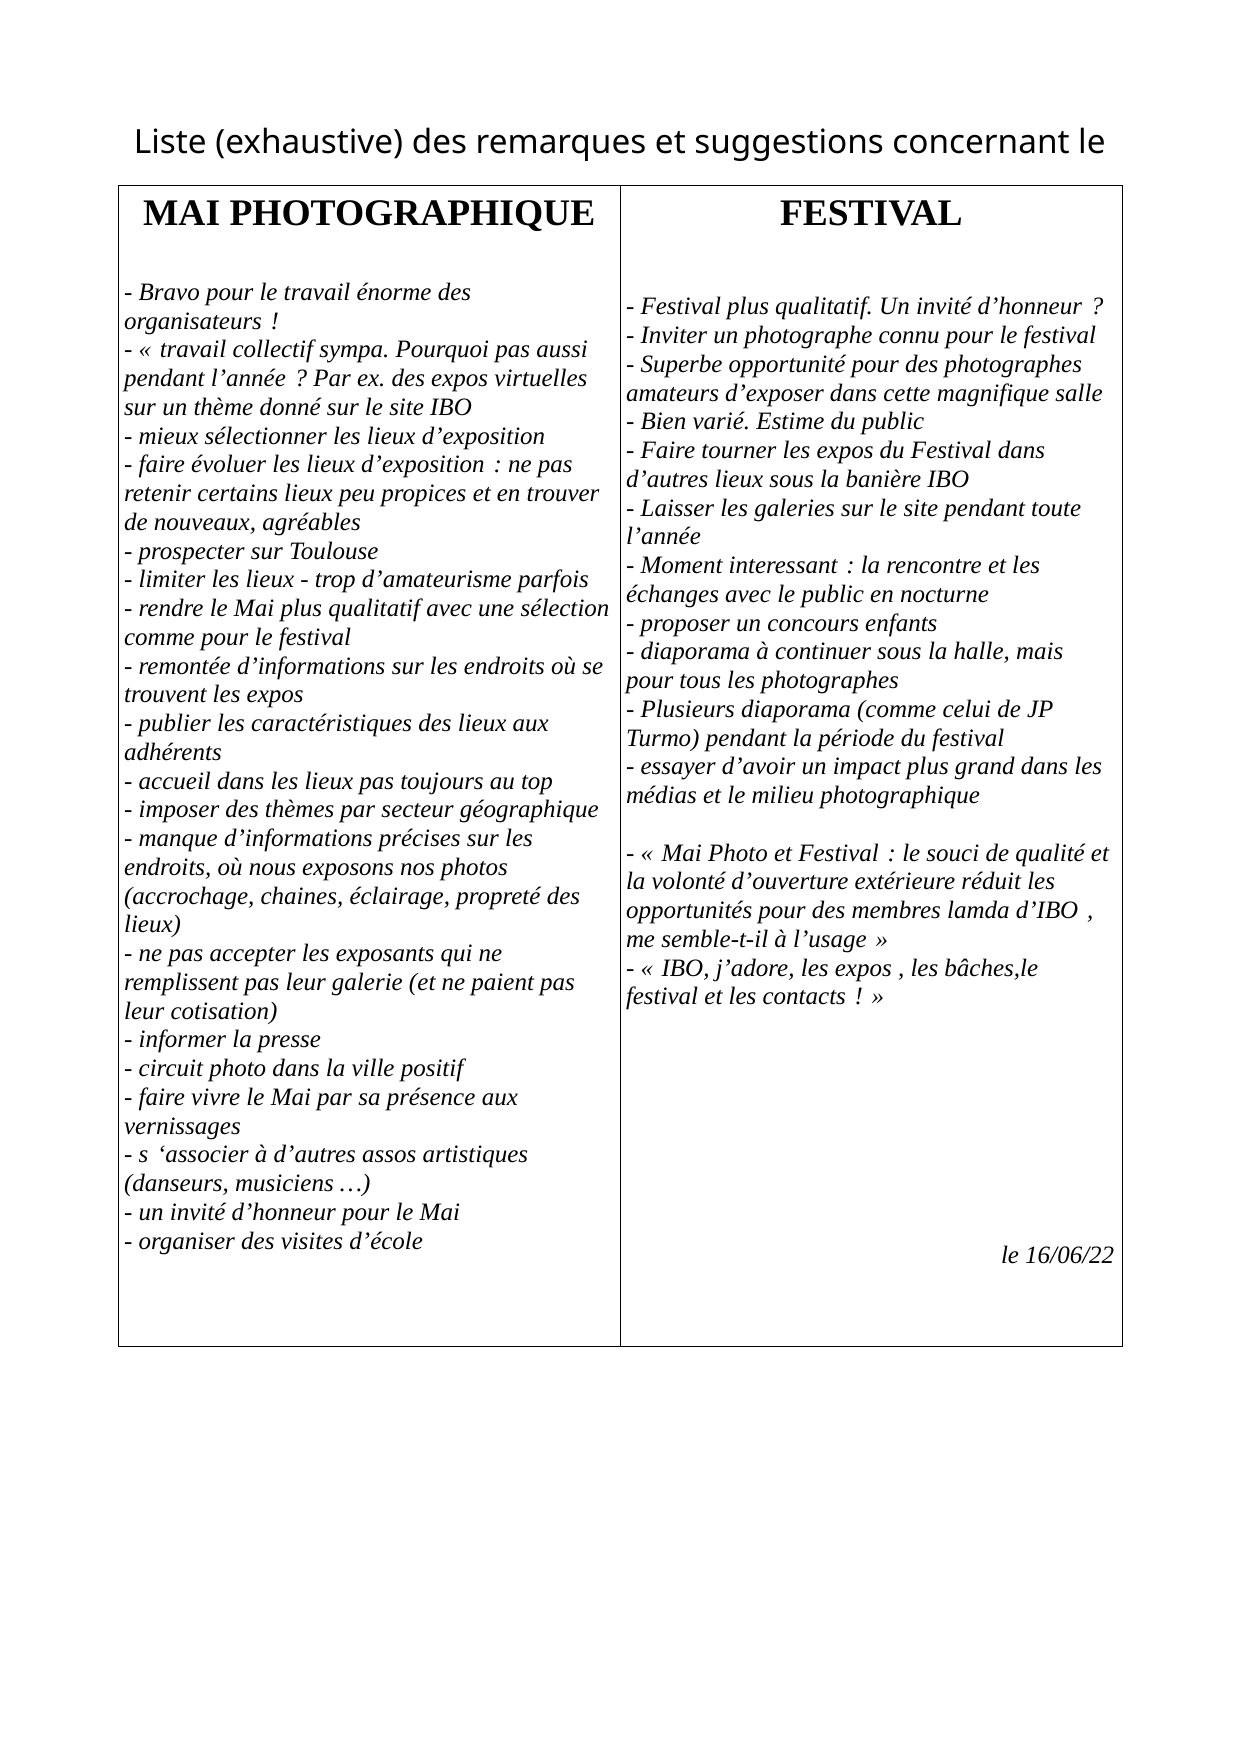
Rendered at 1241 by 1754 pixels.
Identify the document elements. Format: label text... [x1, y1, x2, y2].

table_header FESTIVAL - Festival plus qualitatif. Un invité d’honneur ? - Inviter un photographe connu pour le festival - Superbe opportunité pour des photographes amateurs d’exposer dans cette magnifique salle - Bien varié. Estime du public - Faire tourner les expos du Festival dans d’autres lieux sous la banière IBO - Laisser les galeries sur le site pendant toute l’année - Moment interessant : la rencontre et les échanges avec le public en nocturne - proposer un concours enfants - diaporama à continuer sous la halle, mais pour tous les photographes - Plusieurs diaporama (comme celui de JP Turmo) pendant la période du festival - essayer d’avoir un impact plus grand dans les médias et le milieu photographique - « Mai Photo et Festival : le souci de qualité et la volonté d’ouverture extérieure réduit les opportunités pour des membres lamda d’IBO , me semble-t-il à l’usage » - « IBO, j’adore, les expos , les bâches,le festival et les contacts ! » le 16/06/22 [621, 186, 1122, 1346]
text Liste (exhaustive) des remarques et suggestions concernant le [118, 118, 1122, 163]
table_header MAI PHOTOGRAPHIQUE - Bravo pour le travail énorme des organisateurs ! - « travail collectif sympa. Pourquoi pas aussi pendant l’année ? Par ex. des expos virtuelles sur un thème donné sur le site IBO - mieux sélectionner les lieux d’exposition - faire évoluer les lieux d’exposition : ne pas retenir certains lieux peu propices et en trouver de nouveaux, agréables - prospecter sur Toulouse - limiter les lieux - trop d’amateurisme parfois - rendre le Mai plus qualitatif avec une sélection comme pour le festival - remontée d’informations sur les endroits où se trouvent les expos - publier les caractéristiques des lieux aux adhérents - accueil dans les lieux pas toujours au top - imposer des thèmes par secteur géographique - manque d’informations précises sur les endroits, où nous exposons nos photos (accrochage, chaines, éclairage, propreté des lieux) - ne pas accepter les exposants qui ne remplissent pas leur galerie (et ne paient pas leur cotisation) - informer la presse - circuit photo dans la ville positif - faire vivre le Mai par sa présence aux vernissages - s ‘associer à d’autres assos artistiques (danseurs, musiciens …) - un invité d’honneur pour le Mai - organiser des visites d’école [119, 186, 620, 1346]
